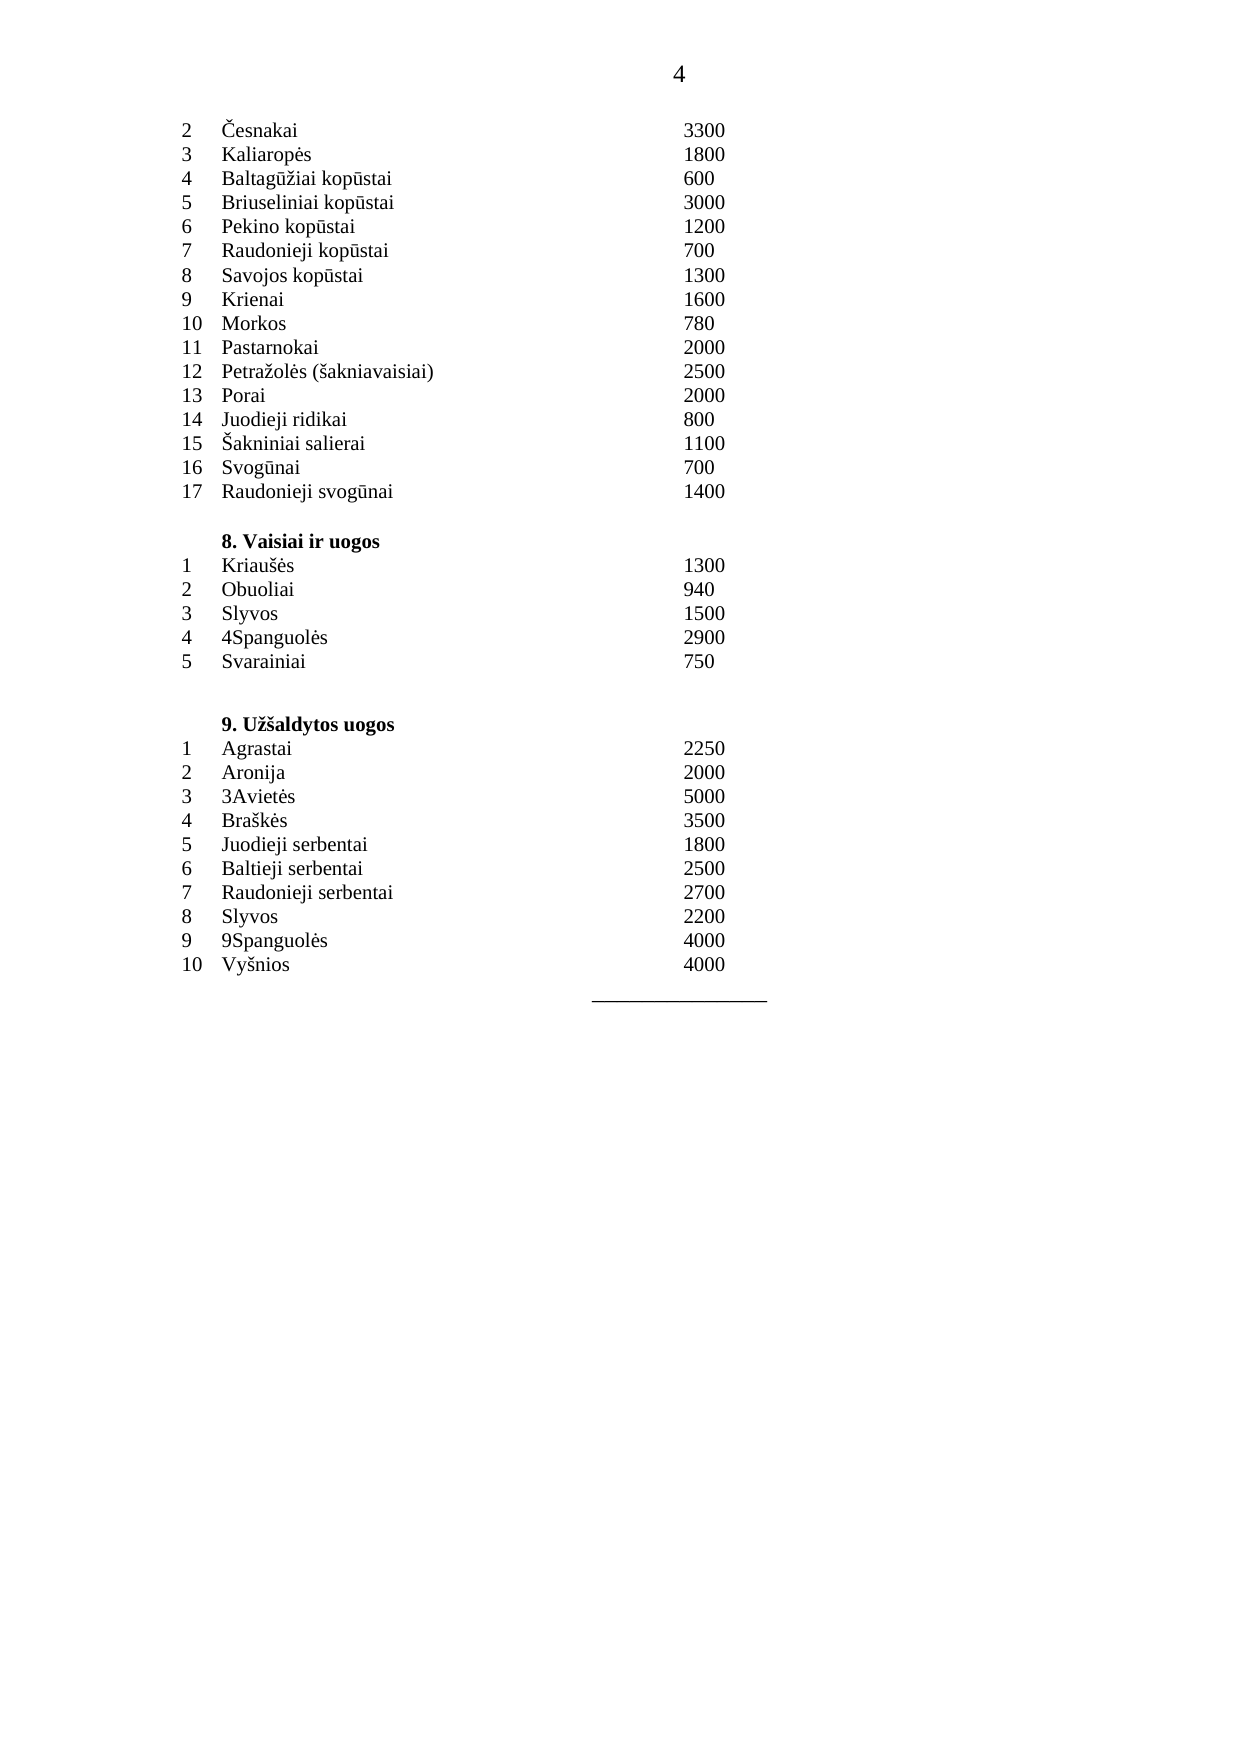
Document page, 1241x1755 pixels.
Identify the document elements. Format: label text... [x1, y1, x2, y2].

table_cell [177, 529, 181, 553]
table_cell 700 [1177, 455, 1181, 479]
table_cell 4000 [679, 928, 683, 952]
table_cell 2000 [1177, 335, 1181, 359]
table_cell 16 [177, 455, 181, 479]
table_cell 700 [679, 239, 683, 262]
table_cell 6 [213, 856, 217, 880]
table_cell 800 [1177, 407, 1181, 431]
table_cell 1600 [679, 287, 683, 311]
table_cell 12 [177, 359, 181, 383]
table_cell 7 [177, 239, 181, 262]
table_cell 2 [177, 118, 181, 142]
table_cell 5 [177, 832, 181, 856]
table_cell [177, 711, 181, 736]
table_cell 6 [213, 214, 217, 238]
table_cell 3000 [679, 190, 683, 214]
table_cell 6 [177, 214, 181, 238]
table_cell 5 [213, 190, 217, 214]
table_cell 14 [213, 407, 217, 431]
table_cell 5 [177, 649, 217, 711]
table_cell 3 [177, 601, 181, 625]
table_cell 700 [1177, 239, 1181, 262]
table_cell 15 [177, 431, 181, 455]
table_cell 1800 [679, 142, 683, 166]
table_cell 800 [679, 407, 683, 431]
table_cell 13 [213, 383, 217, 407]
table_cell 1300 [679, 553, 683, 577]
table_cell 1800 [679, 832, 683, 856]
table_cell 780 [1177, 311, 1181, 335]
table_cell 2000 [679, 383, 683, 407]
table_cell 1200 [1177, 214, 1181, 238]
table_cell 4 [177, 625, 181, 649]
table_cell 9 [213, 287, 217, 311]
table_cell 2 [177, 760, 181, 784]
table_cell 700 [679, 455, 683, 479]
table_cell 2700 [679, 880, 683, 904]
table_cell 2000 [679, 335, 683, 359]
table_cell 3 [213, 601, 217, 625]
table_cell 1300 [1177, 553, 1181, 577]
table_cell 4000 [679, 952, 683, 976]
table_cell 5 [213, 832, 217, 856]
table_cell 1100 [1177, 431, 1181, 455]
table_cell 7 [213, 880, 217, 904]
table_cell [213, 529, 217, 553]
table_cell 2 [213, 118, 217, 142]
table_cell 600 [679, 166, 683, 190]
table_cell 2500 [679, 359, 683, 383]
table_cell 10 [177, 952, 181, 976]
table_cell 7 [177, 880, 181, 904]
table_cell 3500 [679, 808, 683, 832]
table_cell 2900 [679, 625, 683, 649]
table_cell 4 [177, 166, 181, 190]
table_cell 4 [213, 808, 217, 832]
table_cell 8 [213, 263, 217, 287]
table_cell 9 [177, 928, 181, 952]
table_cell 1400 [679, 479, 1181, 529]
table_cell 9 [213, 928, 217, 952]
table_cell 2200 [1177, 904, 1181, 928]
table_cell [679, 529, 683, 553]
table_cell 1800 [1177, 832, 1181, 856]
table_cell 14 [177, 407, 181, 431]
table_cell 4000 [1177, 952, 1181, 976]
table_cell 2500 [679, 856, 683, 880]
table_cell 10 [177, 311, 181, 335]
table_cell 3000 [1177, 190, 1181, 214]
table_cell 2900 [1177, 625, 1181, 649]
table_cell 4000 [1177, 928, 1181, 952]
table_cell 2 [177, 577, 181, 601]
table_cell 2250 [1177, 736, 1181, 759]
table_cell 7 [213, 239, 217, 262]
table_cell 6 [177, 856, 181, 880]
table_cell 16 [213, 455, 217, 479]
table_cell 2200 [679, 904, 683, 928]
table_cell 8 [177, 904, 181, 928]
table_cell 1500 [1177, 601, 1181, 625]
table_cell Raudonieji svogūnai [217, 479, 679, 529]
table_cell 1 [213, 736, 217, 759]
table_cell 2000 [1177, 760, 1181, 784]
table_cell 4 [213, 625, 217, 649]
table_cell 1 [213, 553, 217, 577]
table_cell 1 [177, 736, 181, 759]
table_cell 10 [213, 952, 217, 976]
table_cell [213, 711, 217, 736]
table_cell 3 [177, 784, 181, 808]
table_cell 2000 [679, 760, 683, 784]
table_cell 11 [177, 335, 181, 359]
table_cell 1200 [679, 214, 683, 238]
table_cell 11 [213, 335, 217, 359]
table_cell 2500 [1177, 856, 1181, 880]
table_cell 940 [679, 577, 683, 601]
table_cell 13 [177, 383, 181, 407]
table_cell 3 [213, 784, 217, 808]
text ______________ [177, 976, 1181, 1005]
table_cell 8 [213, 904, 217, 928]
table_cell Svarainiai [217, 649, 679, 711]
table_cell 1800 [1177, 142, 1181, 166]
table_cell 1 [177, 553, 181, 577]
table_cell 4 [213, 166, 217, 190]
table_cell 5000 [679, 784, 683, 808]
table_cell 3500 [1177, 808, 1181, 832]
table_cell [1177, 529, 1181, 553]
table_cell 10 [213, 311, 217, 335]
table_cell 1100 [679, 431, 683, 455]
table_cell 1300 [679, 263, 683, 287]
table_cell 2700 [1177, 880, 1181, 904]
table_cell [1177, 711, 1181, 736]
table_cell 3300 [1177, 118, 1181, 142]
table_cell 5 [177, 190, 181, 214]
table_cell 2 [213, 577, 217, 601]
table_cell 2500 [1177, 359, 1181, 383]
table_cell 1600 [1177, 287, 1181, 311]
table_cell 2000 [1177, 383, 1181, 407]
table_cell 750 [679, 649, 1181, 711]
table_cell 4 [177, 808, 181, 832]
table_cell 2250 [679, 736, 683, 759]
table_cell 940 [1177, 577, 1181, 601]
table_cell 8 [177, 263, 181, 287]
table_cell 1500 [679, 601, 683, 625]
table_cell 600 [1177, 166, 1181, 190]
table_cell 3300 [679, 118, 683, 142]
table_cell 15 [213, 431, 217, 455]
table_cell 780 [679, 311, 683, 335]
table_cell 3 [177, 142, 181, 166]
table_cell [679, 711, 683, 736]
table_cell 17 [177, 479, 217, 529]
table_cell 9 [177, 287, 181, 311]
table_cell 5000 [1177, 784, 1181, 808]
table_cell 3 [213, 142, 217, 166]
table_cell 2 [213, 760, 217, 784]
table_cell 12 [213, 359, 217, 383]
table_cell 1300 [1177, 263, 1181, 287]
